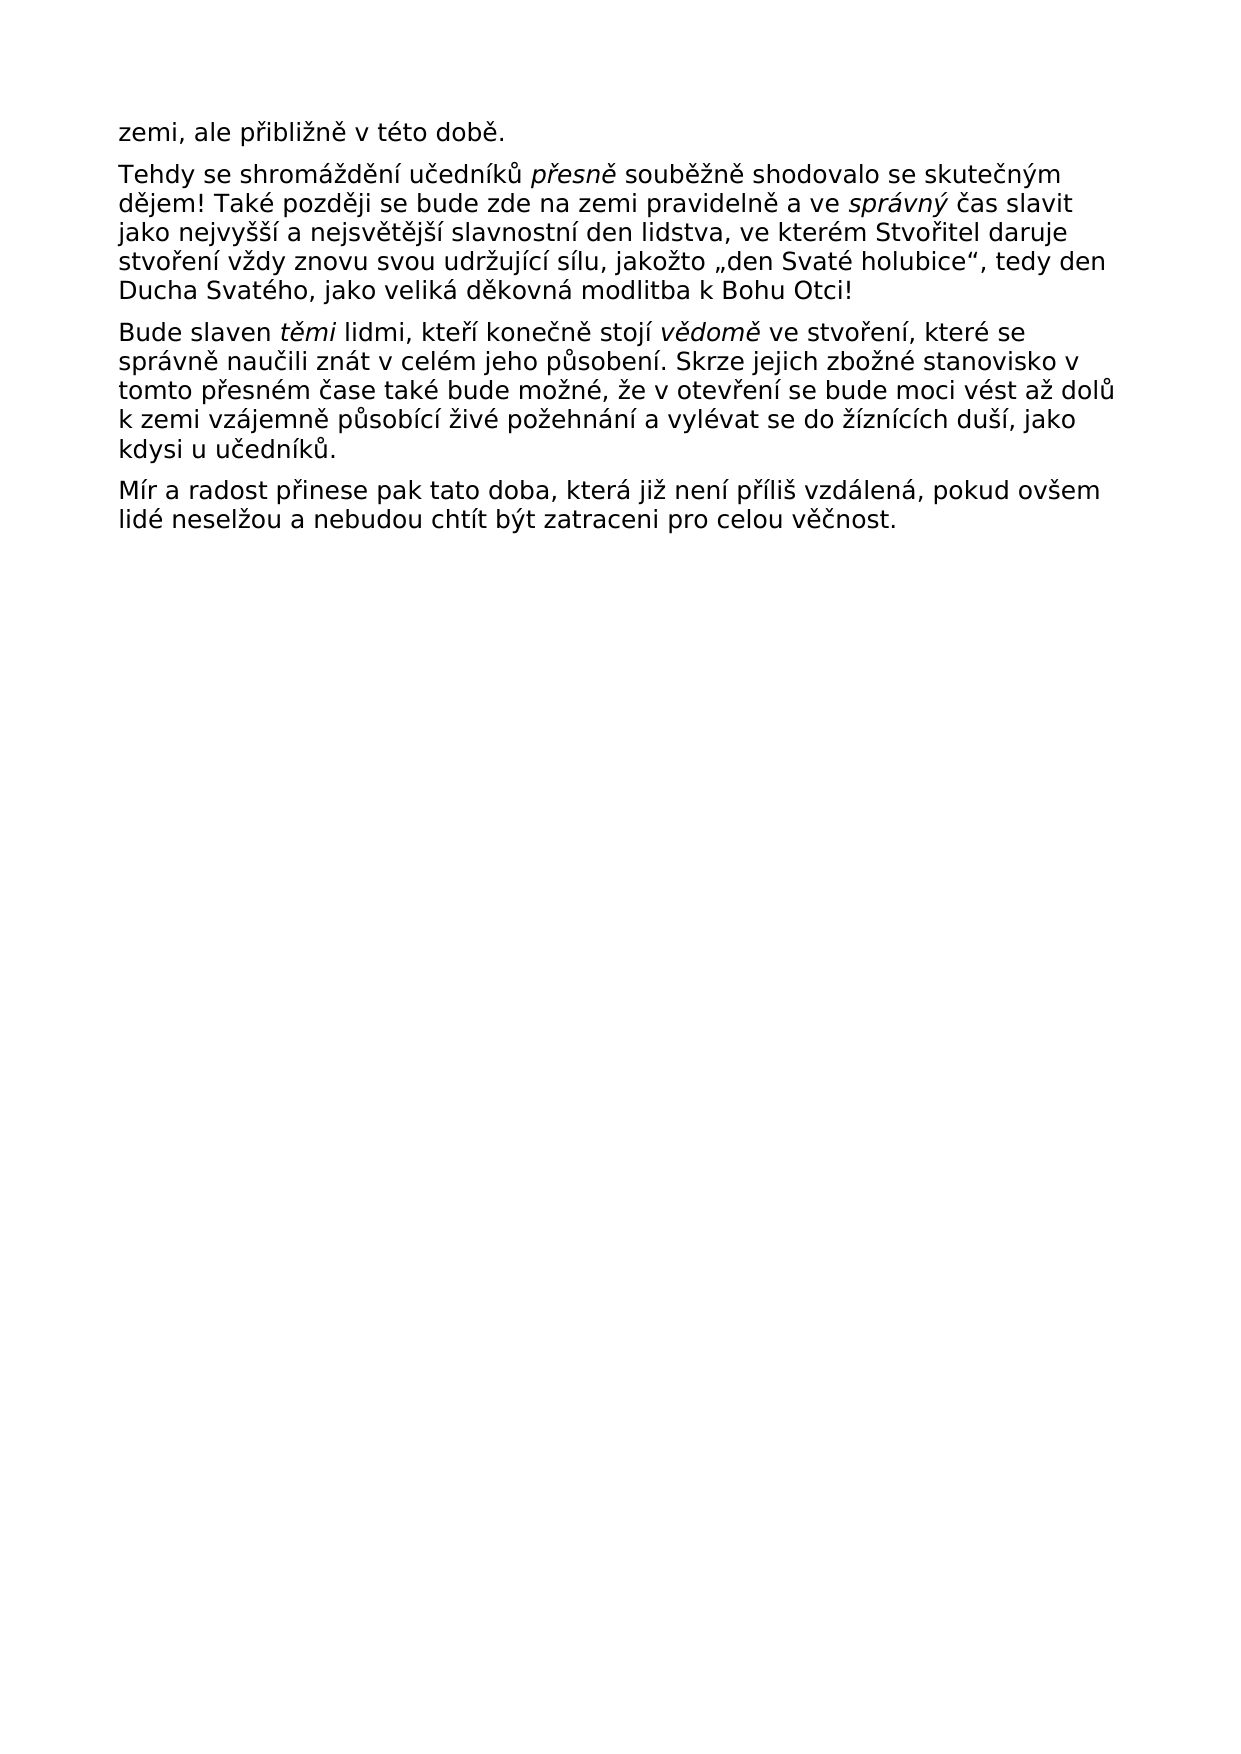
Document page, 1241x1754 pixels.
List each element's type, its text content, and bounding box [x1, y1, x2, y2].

text zemi, ale přibližně v této době. [118, 118, 1122, 147]
text Bude slaven těmi lidmi, kteří konečně stojí vědomě ve stvoření, které se správně naučili znát v celém jeho působení. Skrze jejich zbožné stanovisko v tomto přesném čase také bude možné, že v otevření se bude moci vést až dolů k zemi vzájemně působící živé požehnání a vylévat se do žíznících duší, jako kdysi u učedníků. [118, 318, 1122, 464]
text Mír a radost přinese pak tato doba, která již není příliš vzdálená, pokud ovšem lidé neselžou a nebudou chtít být zatraceni pro celou věčnost. [118, 476, 1122, 535]
text Tehdy se shromáždění učedníků přesně souběžně shodovalo se skutečným dějem! Také později se bude zde na zemi pravidelně a ve správný čas slavit jako nejvyšší a nejsvětější slavnostní den lidstva, ve kterém Stvořitel daruje stvoření vždy znovu svou udržující sílu, jakožto „den Svaté holubice“, tedy den Ducha Svatého, jako veliká děkovná modlitba k Bohu Otci! [118, 160, 1122, 306]
